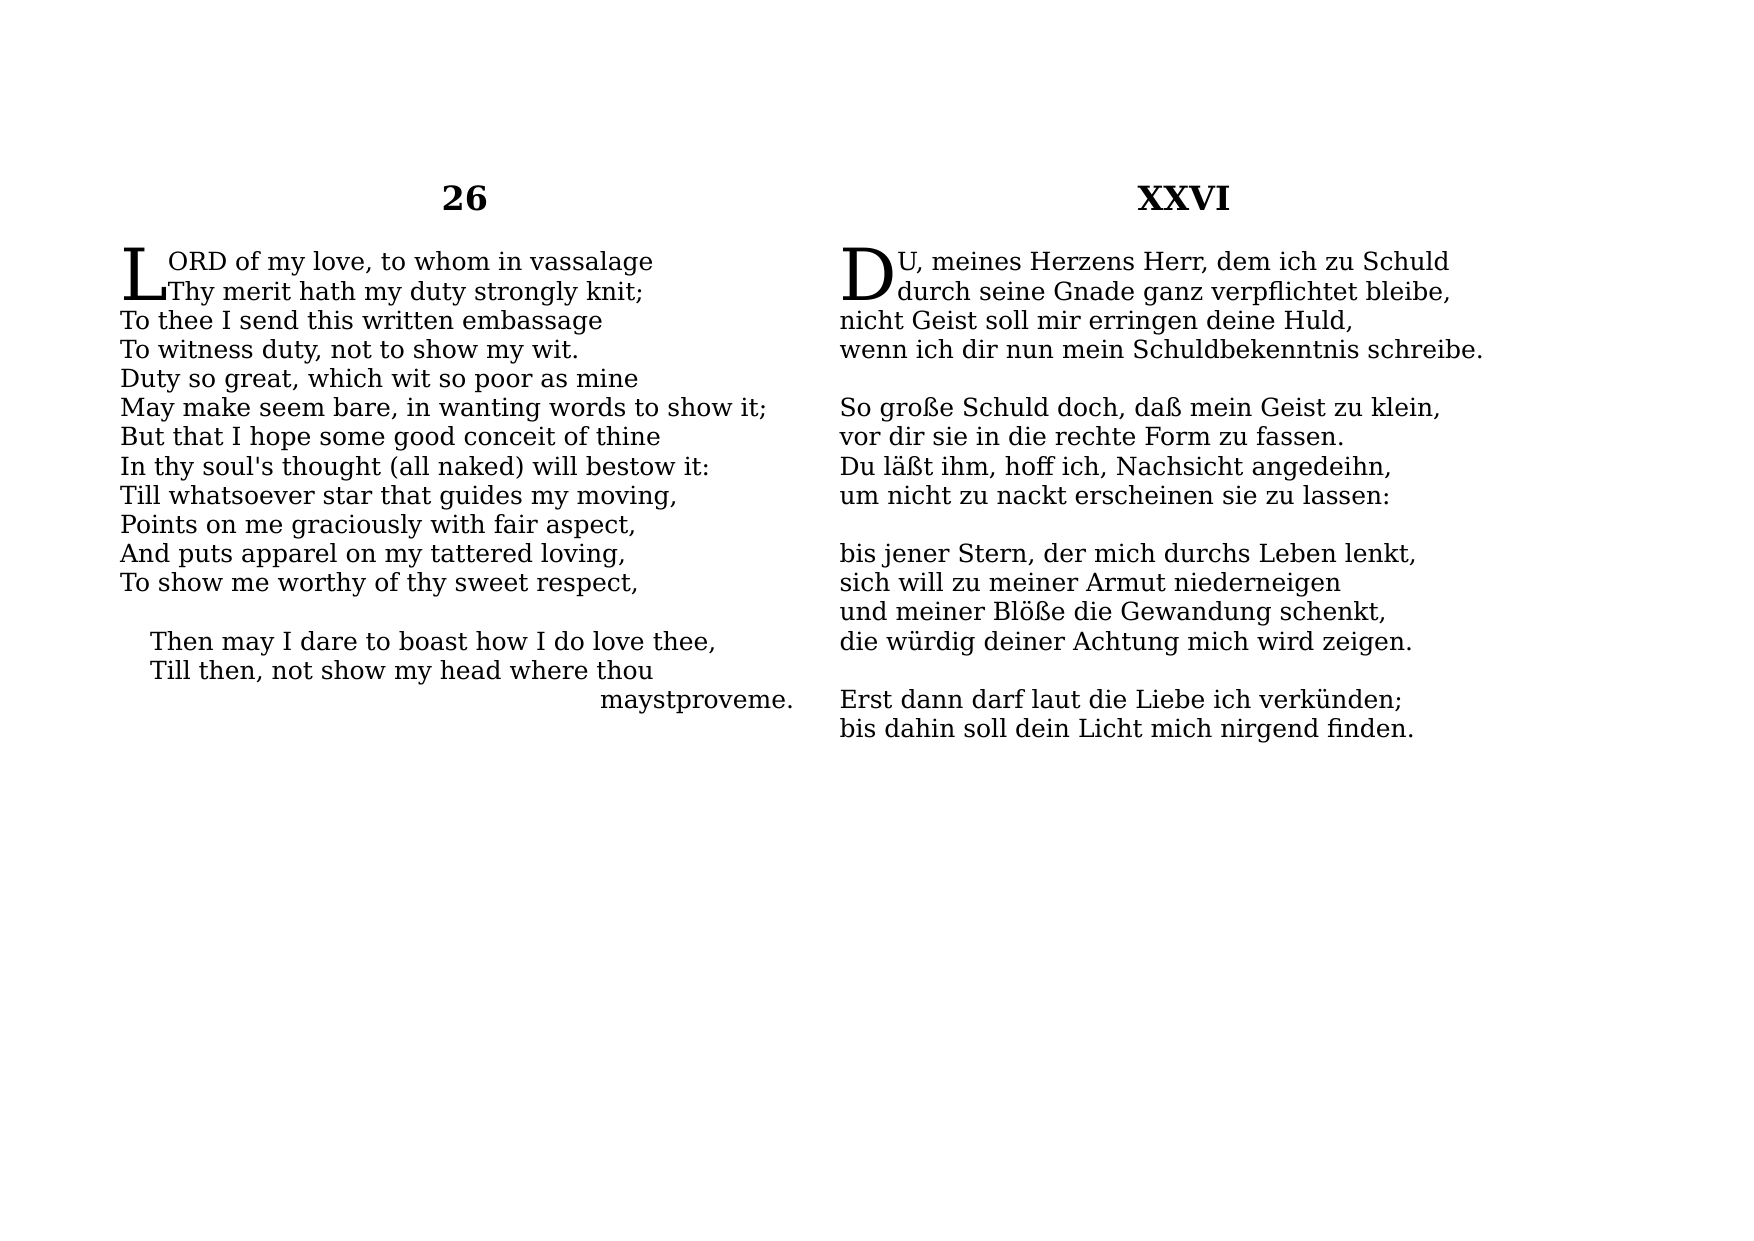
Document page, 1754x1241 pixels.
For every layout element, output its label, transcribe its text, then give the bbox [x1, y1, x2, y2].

text bis jener Stern, der mich durchs Leben lenkt, sich will zu meiner Armut niederneigen und meiner Blöße die Gewandung schenkt, die würdig deiner Achtung mich wird zeigen. [839, 539, 1528, 656]
text LORD of my love, to whom in vassalage Thy merit hath my duty strongly knit; To thee I send this written embassage To witness duty, not to show my wit. Duty so great, which wit so poor as mine May make seem bare, in wanting words to show it; But that I hope some good conceit of thine In thy soul's thought (all naked) will bestow it: Till whatsoever star that guides my moving, Points on me graciously with fair aspect, And puts apparel on my tattered loving, To show me worthy of thy sweet respect, [120, 247, 809, 597]
text Erst dann darf laut die Liebe ich verkünden; bis dahin soll dein Licht mich nirgend finden. [839, 685, 1528, 743]
text 26 [120, 179, 809, 218]
text DU, meines Herzens Herr, dem ich zu Schuld durch seine Gnade ganz verpflichtet bleibe, nicht Geist soll mir erringen deine Huld, wenn ich dir nun mein Schuldbekenntnis schreibe. [839, 247, 1528, 364]
text XXVI [839, 179, 1528, 218]
text Then may I dare to boast how I do love thee, Till then, not show my head where thou maystproveme. [150, 627, 809, 714]
text So große Schuld doch, daß mein Geist zu klein, vor dir sie in die rechte Form zu fassen. Du läßt ihm, hoff ich, Nachsicht angedeihn, um nicht zu nackt erscheinen sie zu lassen: [839, 393, 1528, 510]
